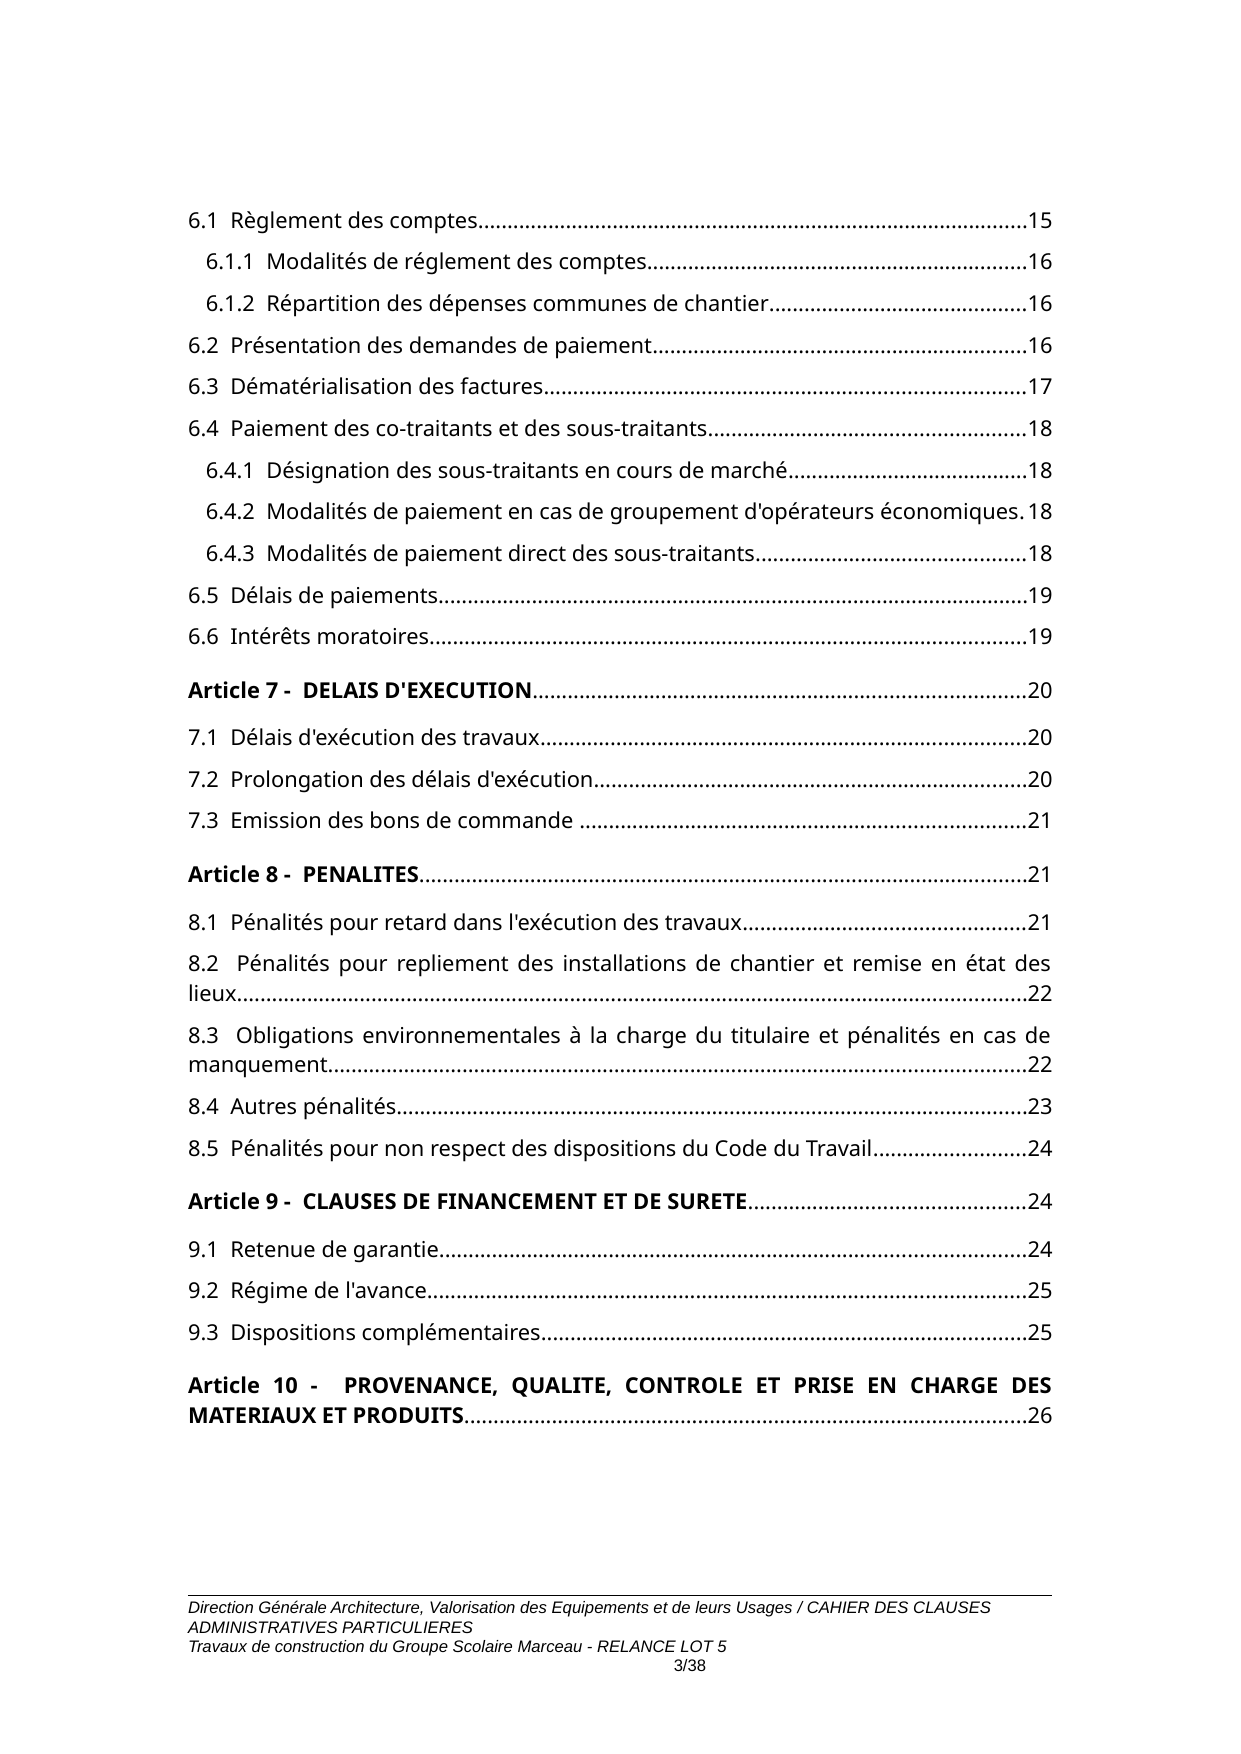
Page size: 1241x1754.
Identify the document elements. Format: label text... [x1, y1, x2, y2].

text 6.4.3 Modalités de paiement direct des sous-traitants 18 [206, 538, 1052, 568]
text 7.2 Prolongation des délais d'exécution 20 [188, 764, 1052, 794]
text 8.5 Pénalités pour non respect des dispositions du Code du Travail 24 [188, 1133, 1052, 1162]
text 6.5 Délais de paiements 19 [188, 579, 1052, 609]
text 6.1 Règlement des comptes 15 [188, 204, 1052, 234]
text 8.4 Autres pénalités 23 [188, 1091, 1052, 1121]
text 8.3 Obligations environnementales à la charge du titulaire et pénalités en cas de manquement 22 [188, 1019, 1052, 1079]
text 6.1.2 Répartition des dépenses communes de chantier 16 [206, 288, 1052, 318]
text Article 8 - PENALITES 21 [188, 859, 1052, 889]
text 9.2 Régime de l'avance 25 [188, 1275, 1052, 1305]
text 9.1 Retenue de garantie 24 [188, 1234, 1052, 1263]
text 9.3 Dispositions complémentaires 25 [188, 1317, 1052, 1347]
text 6.3 Dématérialisation des factures 17 [188, 371, 1052, 401]
text 7.1 Délais d'exécution des travaux 20 [188, 722, 1052, 752]
text 6.4 Paiement des co-traitants et des sous-traitants 18 [188, 413, 1052, 443]
text 6.2 Présentation des demandes de paiement 16 [188, 329, 1052, 359]
text 6.4.1 Désignation des sous-traitants en cours de marché 18 [206, 454, 1052, 484]
text 8.1 Pénalités pour retard dans l'exécution des travaux 21 [188, 906, 1052, 936]
text 7.3 Emission des bons de commande 21 [188, 806, 1052, 835]
text Article 7 - DELAIS D'EXECUTION 20 [188, 675, 1052, 704]
text 6.4.2 Modalités de paiement en cas de groupement d'opérateurs économiques 18 [206, 496, 1052, 526]
text 6.1.1 Modalités de réglement des comptes 16 [206, 246, 1052, 276]
text Article 10 - PROVENANCE, QUALITE, CONTROLE ET PRISE EN CHARGE DES MATERIAUX ET PRODUITS 26 [188, 1370, 1052, 1430]
text Article 9 - CLAUSES DE FINANCEMENT ET DE SURETE 24 [188, 1186, 1052, 1216]
text 8.2 Pénalités pour repliement des installations de chantier et remise en état des lieux 22 [188, 948, 1052, 1008]
text 6.6 Intérêts moratoires 19 [188, 621, 1052, 651]
